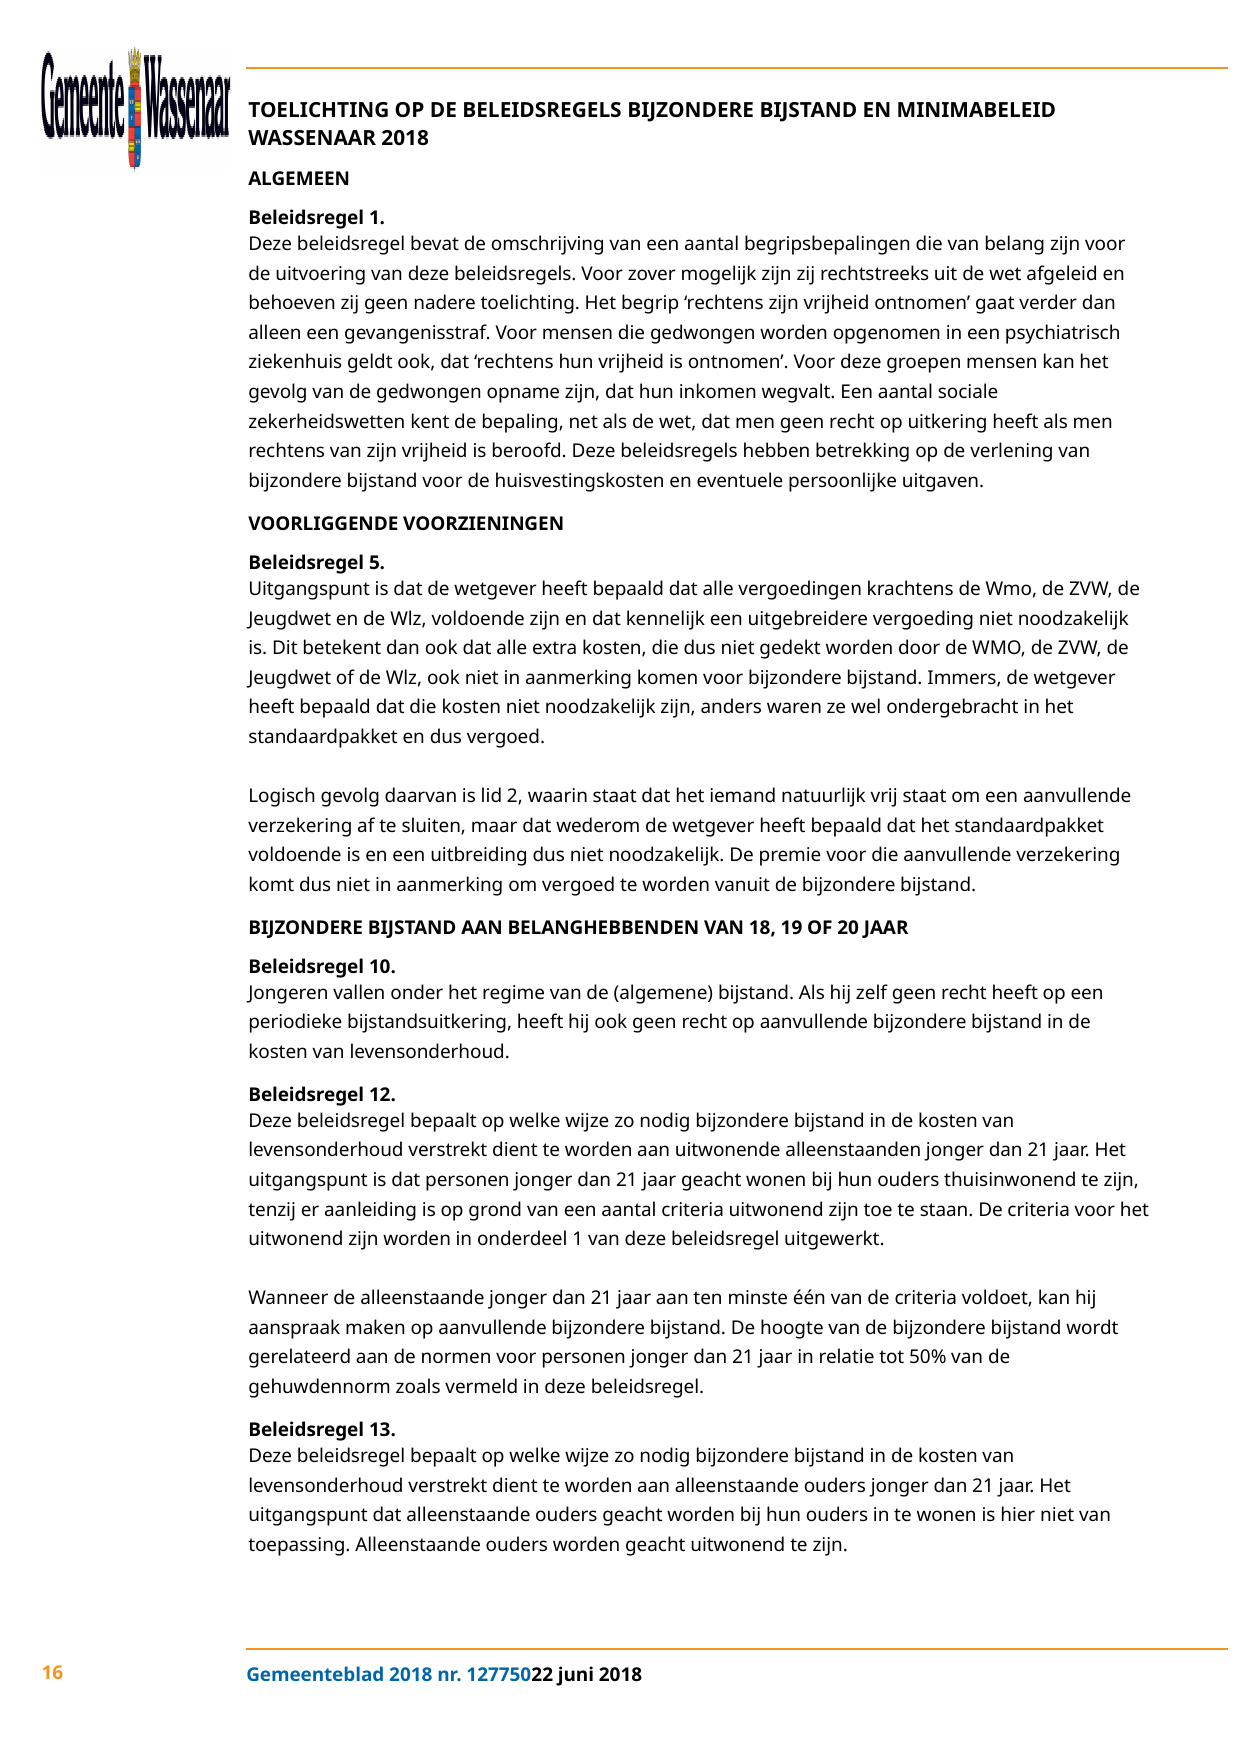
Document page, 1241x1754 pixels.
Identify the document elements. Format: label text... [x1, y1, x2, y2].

text Beleidsregel 5. [248, 549, 1152, 575]
text Logisch gevolg daarvan is lid 2, waarin staat dat het iemand natuurlijk vrij staat om een aanvullende verzekering af te sluiten, maar dat wederom de wetgever heeft bepaald dat het standaardpakket voldoende is en een uitbreiding dus niet noodzakelijk. De premie voor die aanvullende verzekering komt dus niet in aanmerking om vergoed te worden vanuit de bijzondere bijstand. [248, 782, 1152, 897]
text Deze beleidsregel bevat de omschrijving van een aantal begripsbepalingen die van belang zijn voor de uitvoering van deze beleidsregels. Voor zover mogelijk zijn zij rechtstreeks uit de wet afgeleid en behoeven zij geen nadere toelichting. Het begrip ‘rechtens zijn vrijheid ontnomen’ gaat verder dan alleen een gevangenisstraf. Voor mensen die gedwongen worden opgenomen in een psychiatrisch ziekenhuis geldt ook, dat ‘rechtens hun vrijheid is ontnomen’. Voor deze groepen mensen kan het gevolg van de gedwongen opname zijn, dat hun inkomen wegvalt. Een aantal sociale zekerheidswetten kent de bepaling, net als de wet, dat men geen recht op uitkering heeft als men rechtens van zijn vrijheid is beroofd. Deze beleidsregels hebben betrekking op de verlening van bijzondere bijstand voor de huisvestingskosten en eventuele persoonlijke uitgaven. [248, 230, 1152, 493]
text Deze beleidsregel bepaalt op welke wijze zo nodig bijzondere bijstand in de kosten van levensonderhoud verstrekt dient te worden aan uitwonende alleenstaanden jonger dan 21 jaar. Het uitgangspunt is dat personen jonger dan 21 jaar geacht wonen bij hun ouders thuisinwonend te zijn, tenzij er aanleiding is op grond van een aantal criteria uitwonend zijn toe te staan. De criteria voor het uitwonend zijn worden in onderdeel 1 van deze beleidsregel uitgewerkt. [248, 1107, 1152, 1251]
picture [41, 47, 231, 172]
text VOORLIGGENDE VOORZIENINGEN [248, 510, 1152, 536]
text Wanneer de alleenstaande jonger dan 21 jaar aan ten minste één van de criteria voldoet, kan hij aanspraak maken op aanvullende bijzondere bijstand. De hoogte van de bijzondere bijstand wordt gerelateerd aan de normen voor personen jonger dan 21 jaar in relatie tot 50% van de gehuwdennorm zoals vermeld in deze beleidsregel. [248, 1284, 1152, 1399]
text Beleidsregel 10. [248, 953, 1152, 979]
text TOELICHTING OP DE BELEIDSREGELS BIJZONDERE BIJSTAND EN MINIMABELEID WASSENAAR 2018 [248, 95, 1152, 152]
text Jongeren vallen onder het regime van de (algemene) bijstand. Als hij zelf geen recht heeft op een periodieke bijstandsuitkering, heeft hij ook geen recht op aanvullende bijzondere bijstand in de kosten van levensonderhoud. [248, 979, 1152, 1064]
text Beleidsregel 1. [248, 204, 1152, 230]
text BIJZONDERE BIJSTAND AAN BELANGHEBBENDEN VAN 18, 19 OF 20 JAAR [248, 914, 1152, 940]
text ALGEMEEN [248, 165, 1152, 191]
text Beleidsregel 13. [248, 1416, 1152, 1442]
text Deze beleidsregel bepaalt op welke wijze zo nodig bijzondere bijstand in de kosten van levensonderhoud verstrekt dient te worden aan alleenstaande ouders jonger dan 21 jaar. Het uitgangspunt dat alleenstaande ouders geacht worden bij hun ouders in te wonen is hier niet van toepassing. Alleenstaande ouders worden geacht uitwonend te zijn. [248, 1442, 1152, 1557]
text Beleidsregel 12. [248, 1081, 1152, 1107]
text Uitgangspunt is dat de wetgever heeft bepaald dat alle vergoedingen krachtens de Wmo, de ZVW, de Jeugdwet en de Wlz, voldoende zijn en dat kennelijk een uitgebreidere vergoeding niet noodzakelijk is. Dit betekent dan ook dat alle extra kosten, die dus niet gedekt worden door de WMO, de ZVW, de Jeugdwet of de Wlz, ook niet in aanmerking komen voor bijzondere bijstand. Immers, de wetgever heeft bepaald dat die kosten niet noodzakelijk zijn, anders waren ze wel ondergebracht in het standaardpakket en dus vergoed. [248, 575, 1152, 749]
